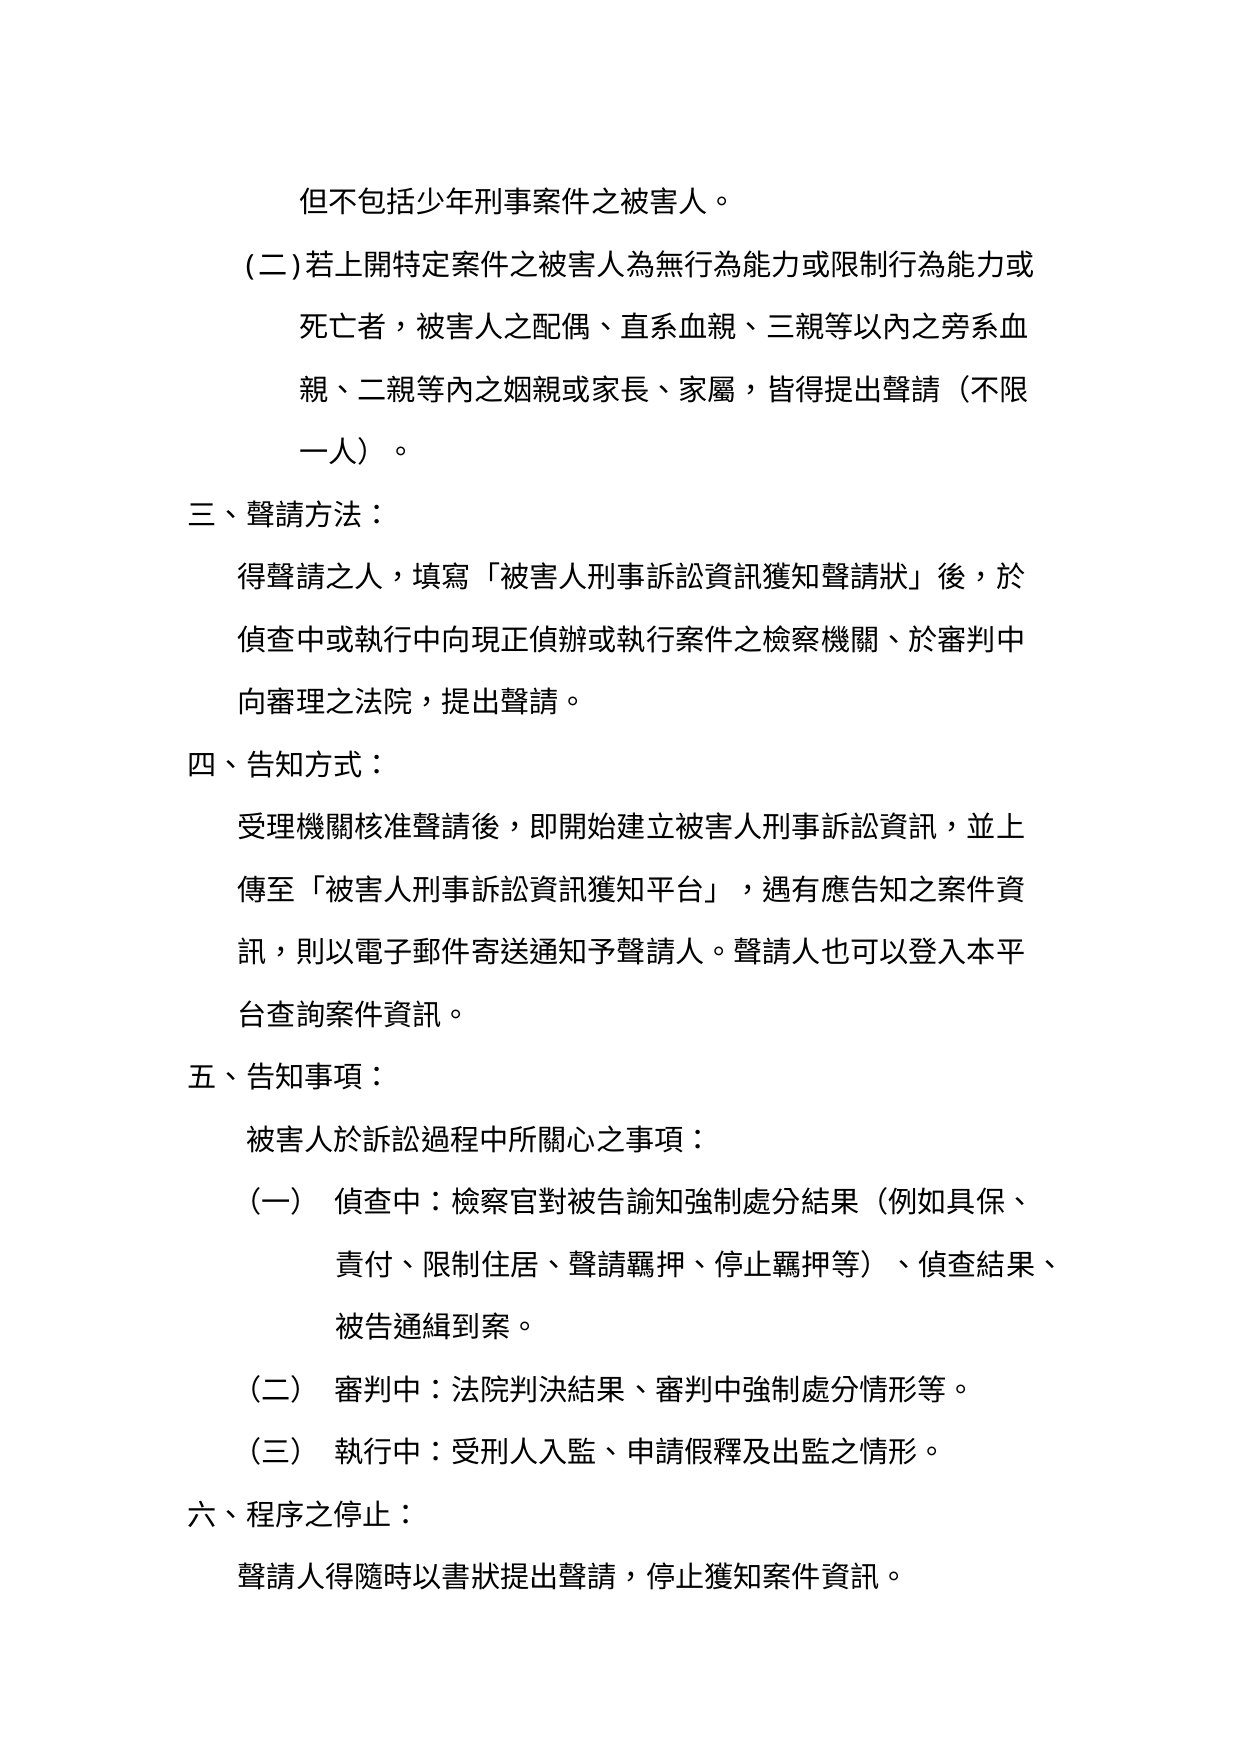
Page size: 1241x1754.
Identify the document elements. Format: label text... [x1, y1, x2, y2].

text （一） 偵查中：檢察官對被告諭知強制處分結果（例如具保、責付、限制住居、聲請羈押、停止羈押等）、偵查結果、被告通緝到案。 [232, 1158, 1053, 1346]
text 聲請人得隨時以書狀提出聲請，停止獲知案件資訊。 [237, 1533, 1053, 1596]
text 得聲請之人，填寫「被害人刑事訴訟資訊獲知聲請狀」後，於偵查中或執行中向現正偵辦或執行案件之檢察機關、於審判中向審理之法院，提出聲請。 [237, 533, 1053, 721]
text 但不包括少年刑事案件之被害人。 [241, 158, 1053, 221]
text 五、告知事項： [187, 1033, 1053, 1096]
text 三、聲請方法： [187, 471, 1053, 533]
text 六、程序之停止： [187, 1471, 1053, 1533]
text (二)若上開特定案件之被害人為無行為能力或限制行為能力或死亡者，被害人之配偶、直系血親、三親等以內之旁系血親、二親等內之姻親或家長、家屬，皆得提出聲請（不限一人）。 [241, 221, 1053, 471]
text （二） 審判中：法院判決結果、審判中強制處分情形等。 [232, 1346, 1053, 1408]
text 被害人於訴訟過程中所關心之事項： [187, 1096, 1053, 1158]
text （三） 執行中：受刑人入監、申請假釋及出監之情形。 [232, 1408, 1053, 1471]
text 受理機關核准聲請後，即開始建立被害人刑事訴訟資訊，並上傳至「被害人刑事訴訟資訊獲知平台」，遇有應告知之案件資訊，則以電子郵件寄送通知予聲請人。聲請人也可以登入本平台查詢案件資訊。 [237, 783, 1053, 1033]
text 四、告知方式： [187, 721, 1053, 783]
